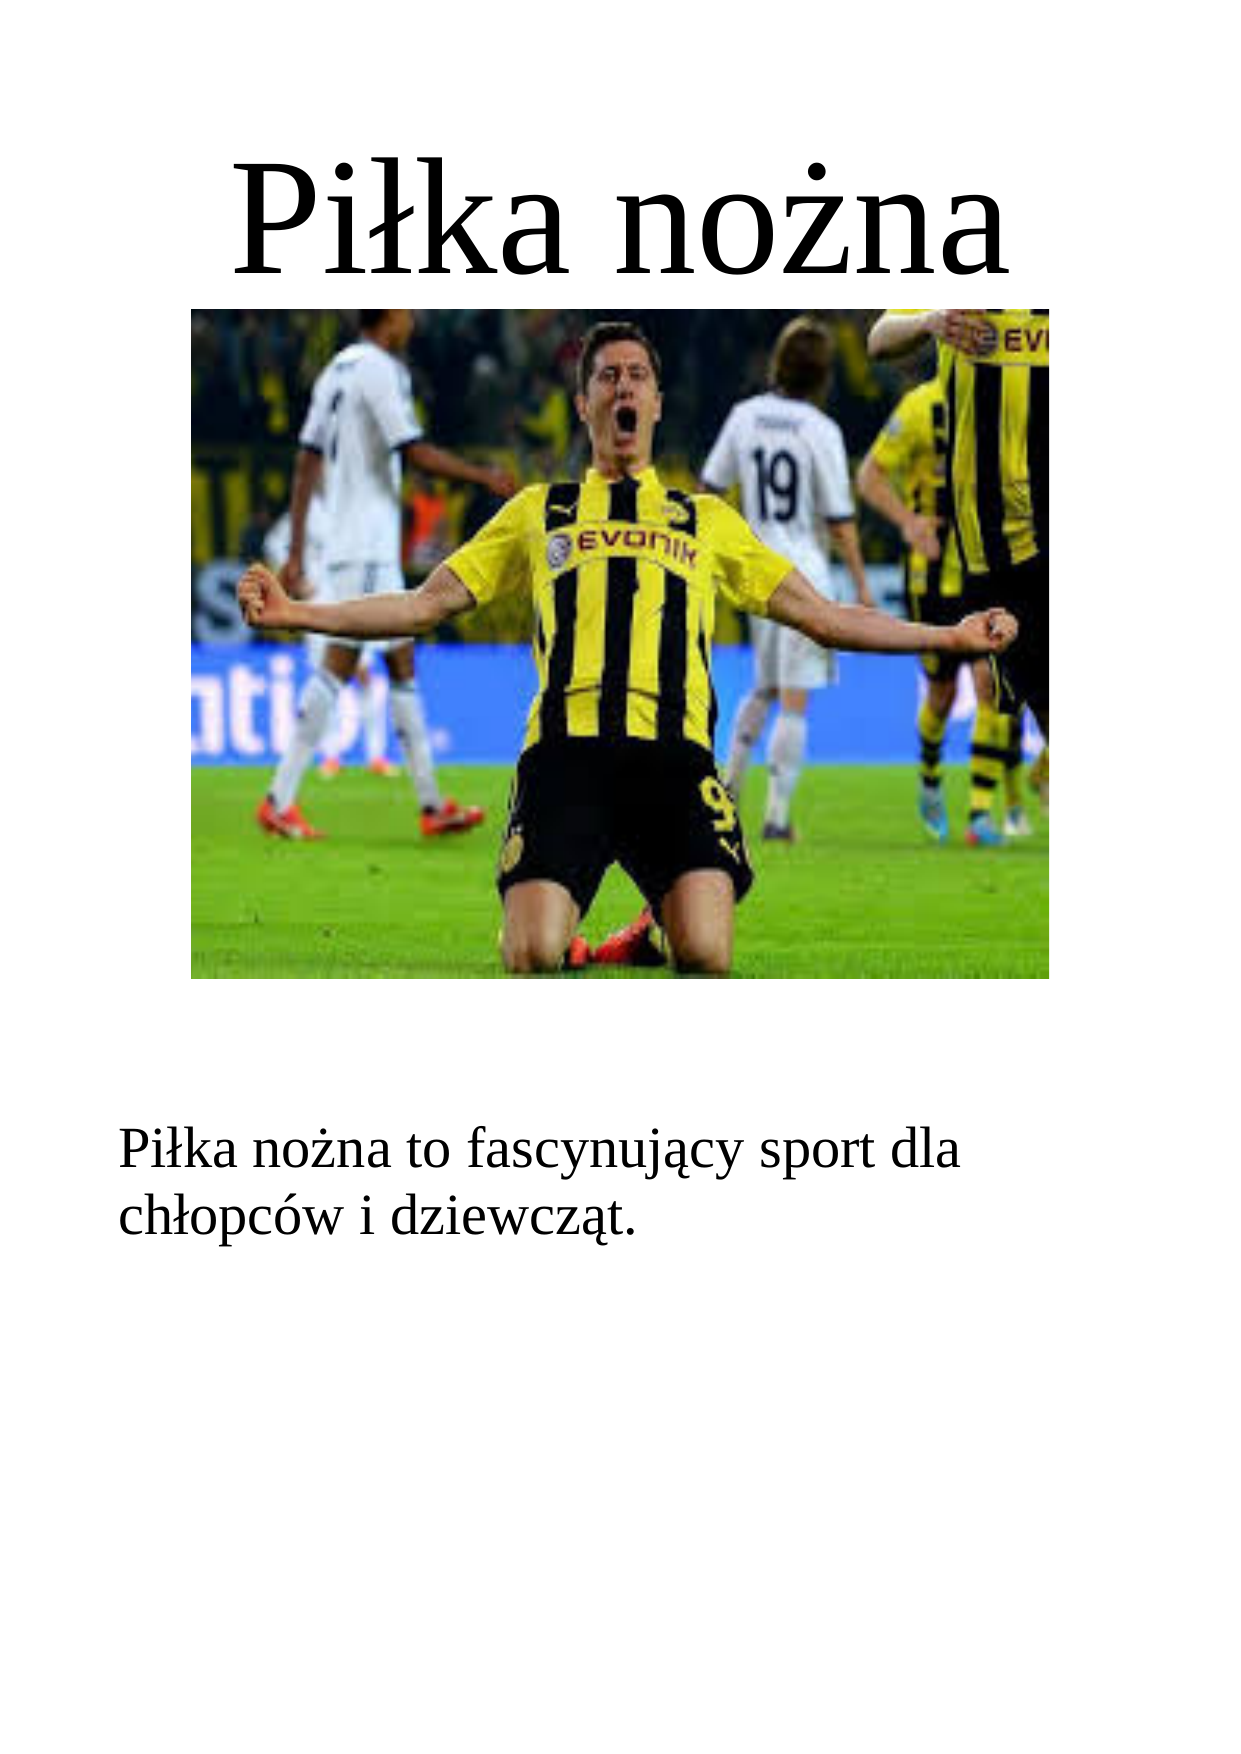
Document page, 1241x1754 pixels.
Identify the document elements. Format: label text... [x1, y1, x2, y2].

text Piłka nożna to fascynujący sport dla chłopców i dziewcząt. [118, 1113, 1122, 1247]
picture [191, 309, 1050, 979]
text Piłka nożna [118, 118, 1122, 310]
